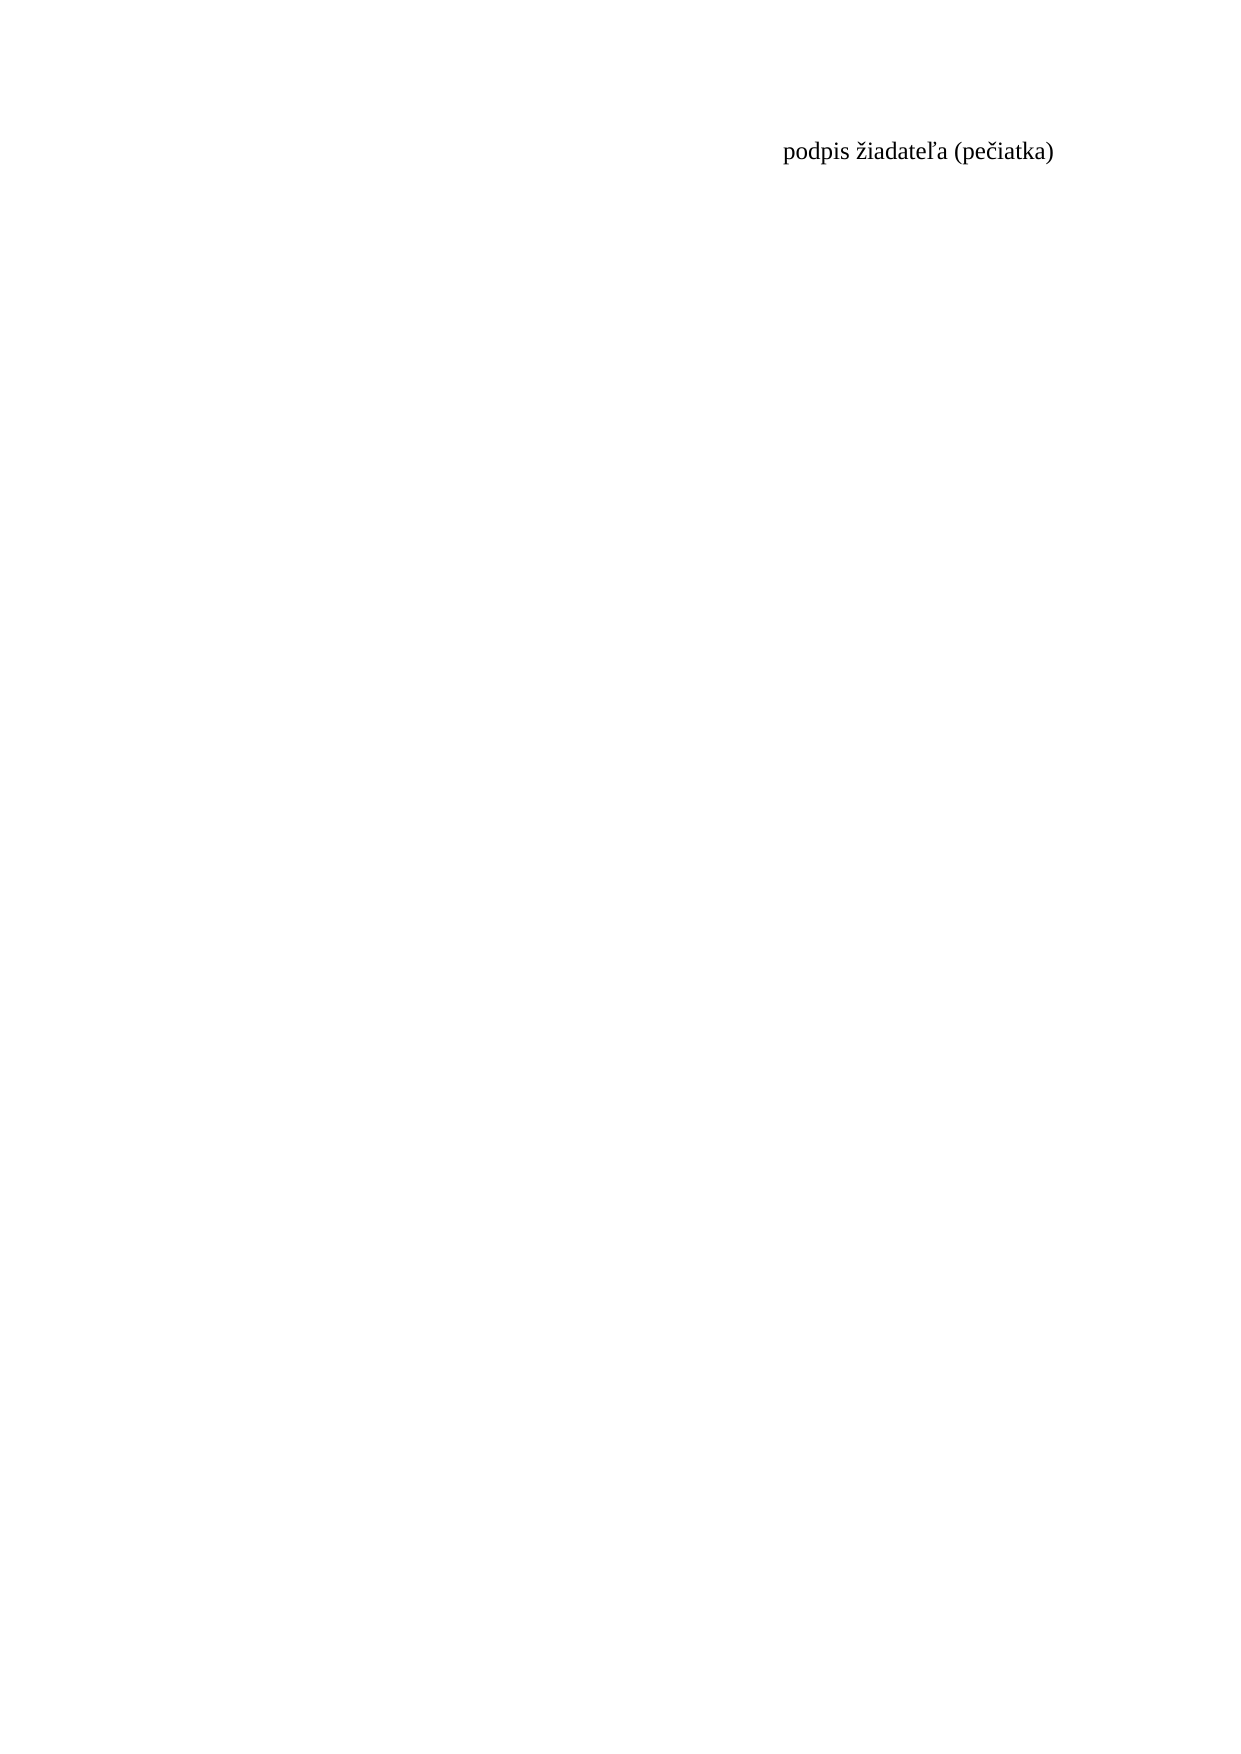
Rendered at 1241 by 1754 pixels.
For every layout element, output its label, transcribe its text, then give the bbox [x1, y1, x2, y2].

text podpis žiadateľa (pečiatka) [118, 136, 1122, 164]
